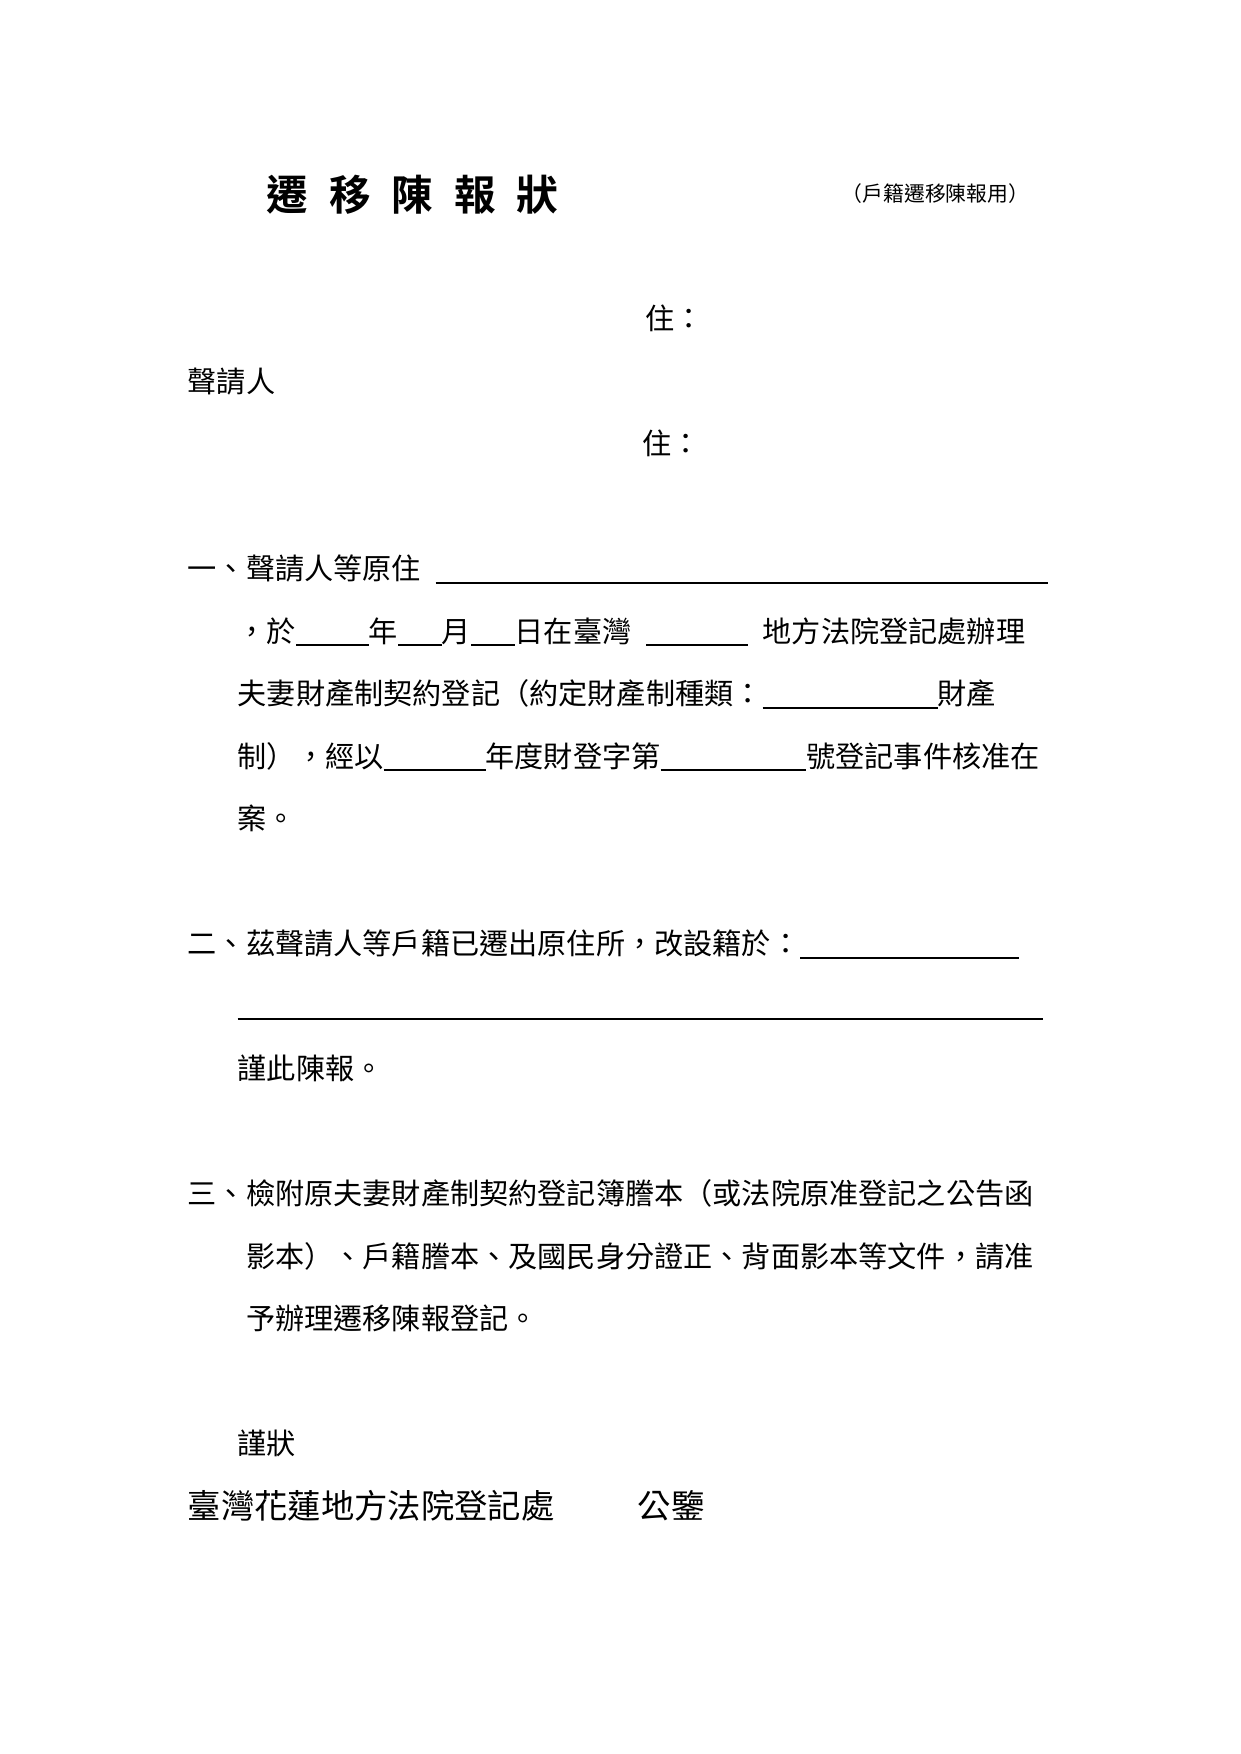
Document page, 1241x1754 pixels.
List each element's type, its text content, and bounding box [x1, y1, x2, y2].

text 遷 移 陳 報 狀 （戶籍遷移陳報用） [187, 150, 1053, 213]
text 謹此陳報。 [237, 963, 1053, 1088]
text 聲請人 [187, 338, 1053, 400]
text 三、檢附原夫妻財產制契約登記簿謄本（或法院原准登記之公告函影本）、戶籍謄本、及國民身分證正、背面影本等文件，請准予辦理遷移陳報登記。 [187, 1150, 1053, 1338]
text 二、茲聲請人等戶籍已遷出原住所，改設籍於： [187, 900, 1053, 963]
text 住： [187, 400, 1053, 463]
text 一、聲請人等原住 [187, 525, 1053, 588]
text [187, 1588, 1053, 1650]
text 臺灣花蓮地方法院登記處 公鑒 [187, 1463, 1053, 1525]
text 謹狀 [237, 1400, 1053, 1463]
text 住： [187, 275, 1053, 338]
text ，於 年 月 日在臺灣 地方法院登記處辦理夫妻財產制契約登記（約定財產制種類： 財產制），經以 年度財登字第 號登記事件核准在案。 [237, 588, 1053, 838]
